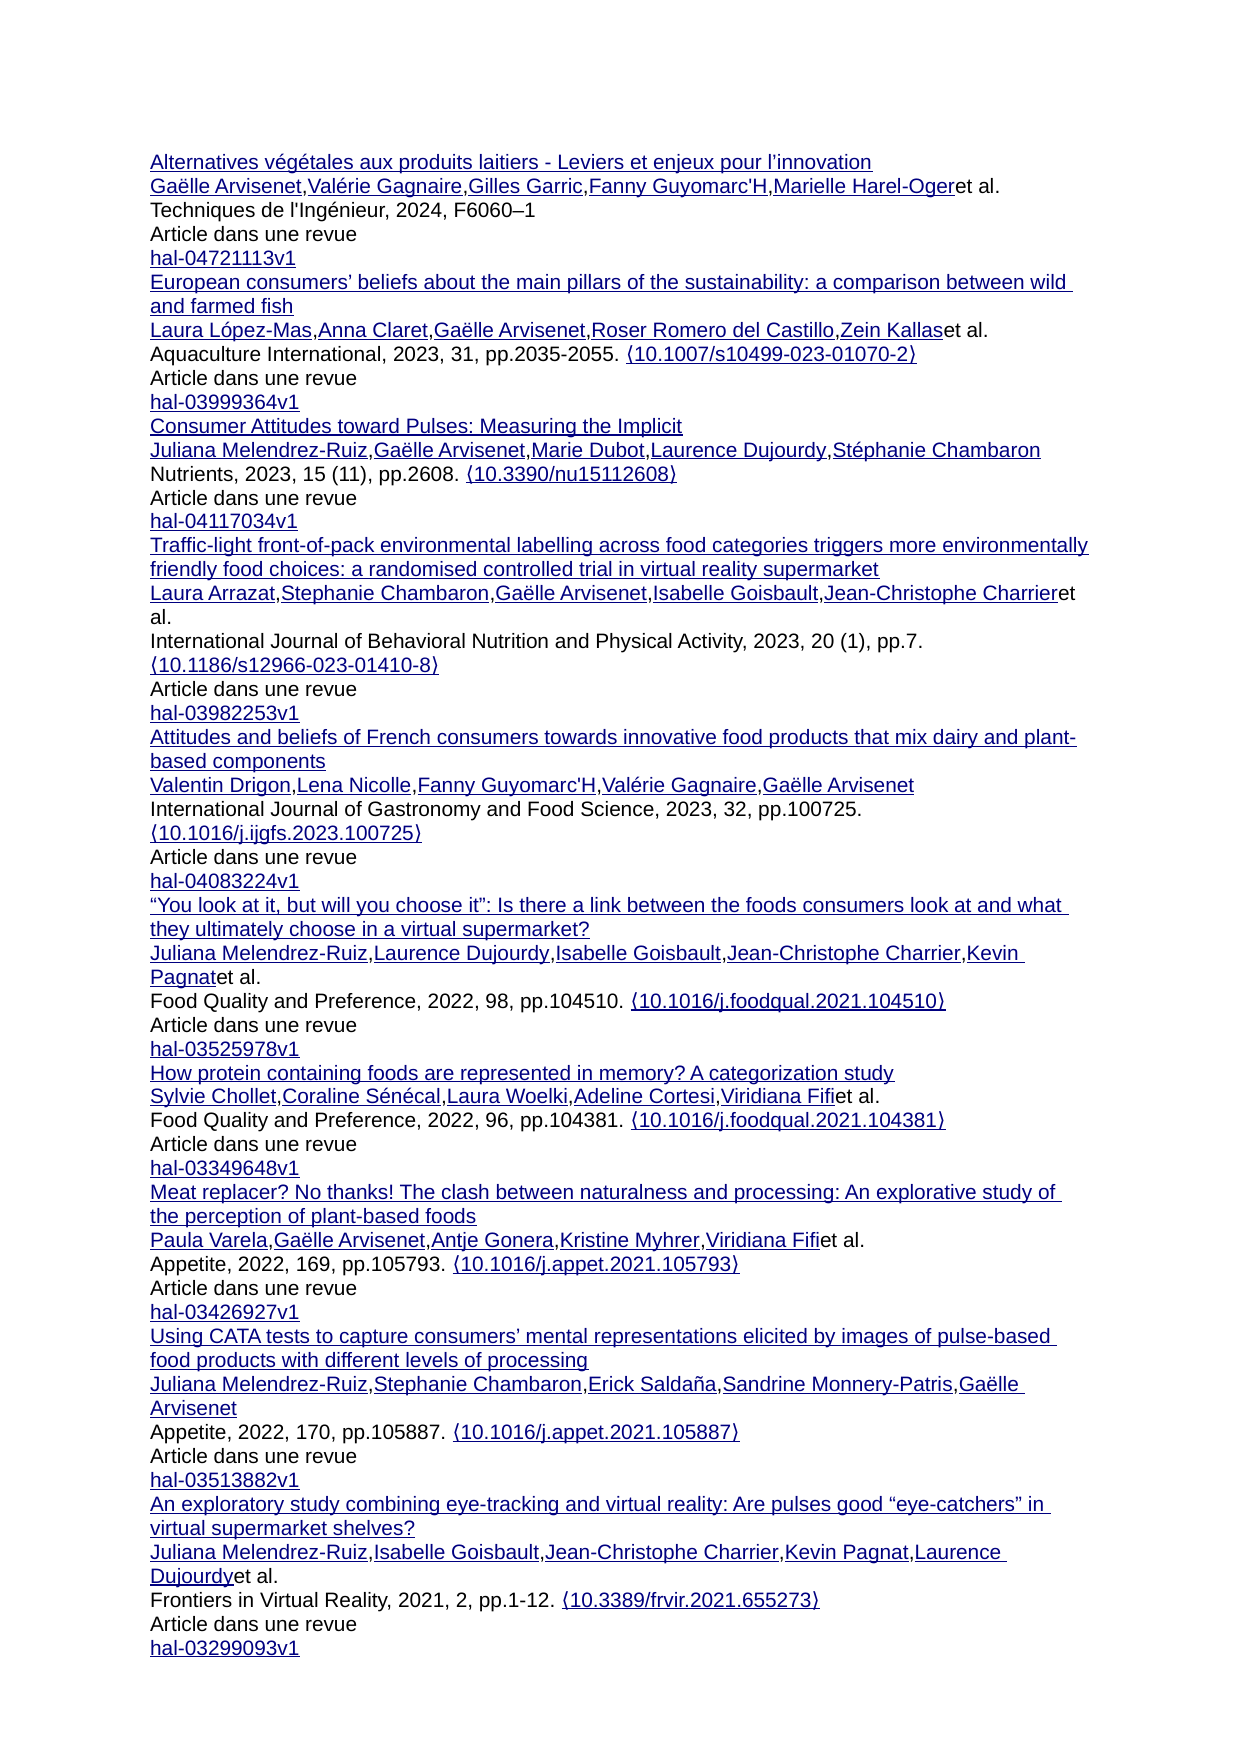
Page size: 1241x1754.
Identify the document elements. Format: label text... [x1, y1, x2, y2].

table_cell How protein containing foods are represented in memory? A categorization study Sylvie Chollet,Coraline Sénécal,Laura Woelki,Adeline Cortesi,Viridiana Fifiet al. Food Quality and Preference, 2022, 96, pp.104381. ⟨10.1016/j.foodqual.2021.104381⟩ Article dans une revue hal-03349648v1 [150, 1060, 1090, 1180]
table_cell European consumers’ beliefs about the main pillars of the sustainability: a comparison between wild and farmed fish Laura López-Mas,Anna Claret,Gaëlle Arvisenet,Roser Romero del Castillo,Zein Kallaset al. Aquaculture International, 2023, 31, pp.2035-2055. ⟨10.1007/s10499-023-01070-2⟩ Article dans une revue hal-03999364v1 [150, 270, 1090, 413]
table_cell Using CATA tests to capture consumers’ mental representations elicited by images of pulse-based food products with different levels of processing Juliana Melendrez-Ruiz,Stephanie Chambaron,Erick Saldaña,Sandrine Monnery-Patris,Gaëlle Arvisenet Appetite, 2022, 170, pp.105887. ⟨10.1016/j.appet.2021.105887⟩ Article dans une revue hal-03513882v1 [150, 1324, 1090, 1492]
table_cell Traffic-light front-of-pack environmental labelling across food categories triggers more environmentally friendly food choices: a randomised controlled trial in virtual reality supermarket Laura Arrazat,Stephanie Chambaron,Gaëlle Arvisenet,Isabelle Goisbault,Jean-Christophe Charrieret al. International Journal of Behavioral Nutrition and Physical Activity, 2023, 20 (1), pp.7. ⟨10.1186/s12966-023-01410-8⟩ Article dans une revue hal-03982253v1 [150, 533, 1090, 725]
table_cell Meat replacer? No thanks! The clash between naturalness and processing: An explorative study of the perception of plant-based foods Paula Varela,Gaëlle Arvisenet,Antje Gonera,Kristine Myhrer,Viridiana Fifiet al. Appetite, 2022, 169, pp.105793. ⟨10.1016/j.appet.2021.105793⟩ Article dans une revue hal-03426927v1 [150, 1180, 1090, 1324]
table_cell “You look at it, but will you choose it”: Is there a link between the foods consumers look at and what they ultimately choose in a virtual supermarket? Juliana Melendrez-Ruiz,Laurence Dujourdy,Isabelle Goisbault,Jean-Christophe Charrier,Kevin Pagnatet al. Food Quality and Preference, 2022, 98, pp.104510. ⟨10.1016/j.foodqual.2021.104510⟩ Article dans une revue hal-03525978v1 [150, 893, 1090, 1060]
table_cell Alternatives végétales aux produits laitiers - Leviers et enjeux pour l’innovation Gaëlle Arvisenet,Valérie Gagnaire,Gilles Garric,Fanny Guyomarc'H,Marielle Harel-Ogeret al. Techniques de l'Ingénieur, 2024, F6060–1 Article dans une revue hal-04721113v1 [150, 150, 1090, 270]
table_cell An exploratory study combining eye-tracking and virtual reality: Are pulses good “eye-catchers” in virtual supermarket shelves? Juliana Melendrez-Ruiz,Isabelle Goisbault,Jean-Christophe Charrier,Kevin Pagnat,Laurence Dujourdyet al. Frontiers in Virtual Reality, 2021, 2, pp.1-12. ⟨10.3389/frvir.2021.655273⟩ Article dans une revue hal-03299093v1 [150, 1492, 1090, 1659]
table_cell Consumer Attitudes toward Pulses: Measuring the Implicit Juliana Melendrez-Ruiz,Gaëlle Arvisenet,Marie Dubot,Laurence Dujourdy,Stéphanie Chambaron Nutrients, 2023, 15 (11), pp.2608. ⟨10.3390/nu15112608⟩ Article dans une revue hal-04117034v1 [150, 414, 1090, 533]
table_cell Attitudes and beliefs of French consumers towards innovative food products that mix dairy and plant-based components Valentin Drigon,Lena Nicolle,Fanny Guyomarc'H,Valérie Gagnaire,Gaëlle Arvisenet International Journal of Gastronomy and Food Science, 2023, 32, pp.100725. ⟨10.1016/j.ijgfs.2023.100725⟩ Article dans une revue hal-04083224v1 [150, 725, 1090, 893]
